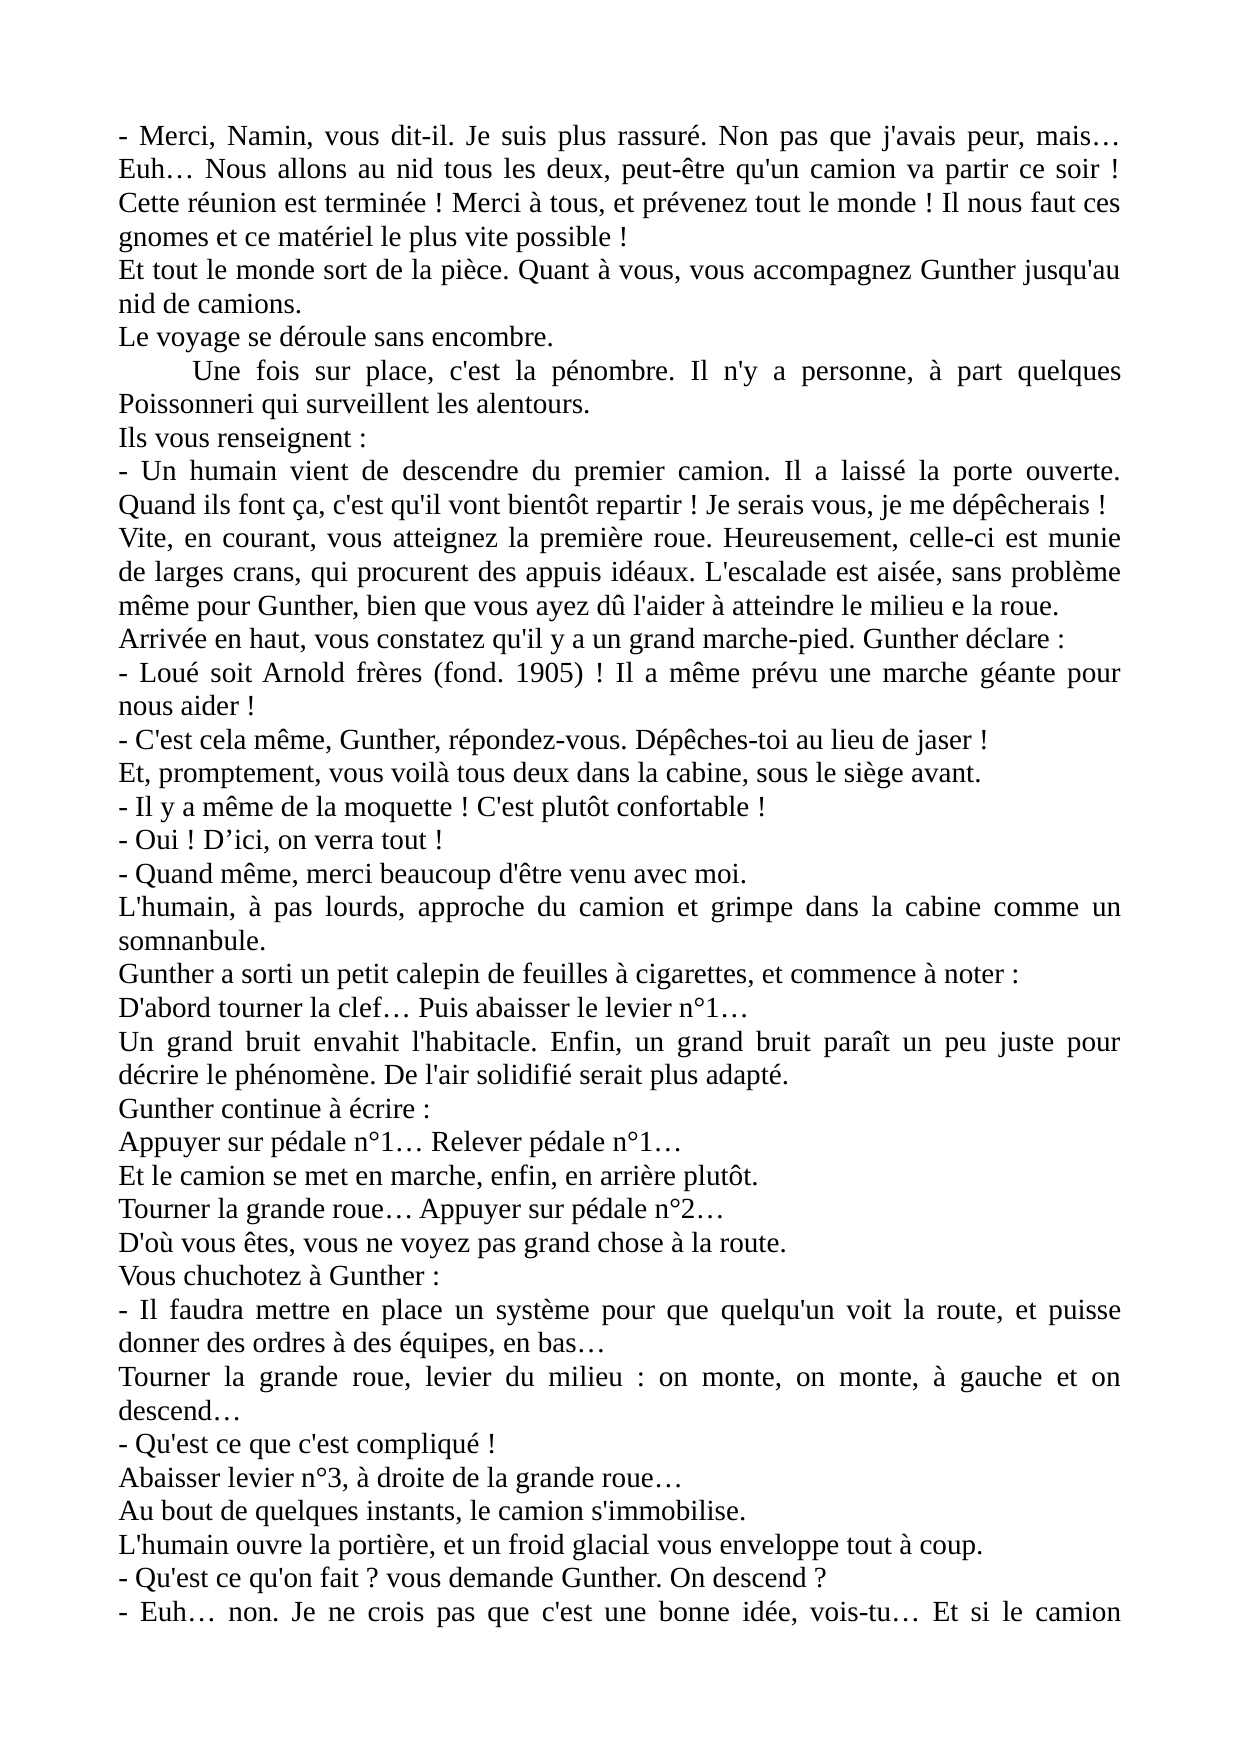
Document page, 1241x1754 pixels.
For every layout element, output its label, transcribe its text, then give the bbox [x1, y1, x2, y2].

text Et, promptement, vous voilà tous deux dans la cabine, sous le siège avant. [118, 755, 1122, 789]
text - Qu'est ce qu'on fait ? vous demande Gunther. On descend ? [118, 1560, 1122, 1594]
text Et le camion se met en marche, enfin, en arrière plutôt. [118, 1158, 1122, 1191]
text D'où vous êtes, vous ne voyez pas grand chose à la route. [118, 1225, 1122, 1258]
text Le voyage se déroule sans encombre. [118, 319, 1122, 353]
text Un grand bruit envahit l'habitacle. Enfin, un grand bruit paraît un peu juste pour décrire le phénomène. De l'air solidifié serait plus adapté. [118, 1024, 1122, 1091]
text Tourner la grande roue, levier du milieu : on monte, on monte, à gauche et on descend… [118, 1359, 1122, 1426]
text L'humain ouvre la portière, et un froid glacial vous enveloppe tout à coup. [118, 1527, 1122, 1560]
text - Oui ! D’ici, on verra tout ! [118, 822, 1122, 856]
text Appuyer sur pédale n°1… Relever pédale n°1… [118, 1124, 1122, 1158]
text - Il y a même de la moquette ! C'est plutôt confortable ! [118, 789, 1122, 822]
text Vite, en courant, vous atteignez la première roue. Heureusement, celle-ci est munie de larges crans, qui procurent des appuis idéaux. L'escalade est aisée, sans problème même pour Gunther, bien que vous ayez dû l'aider à atteindre le milieu e la roue. [118, 521, 1122, 621]
text Et tout le monde sort de la pièce. Quant à vous, vous accompagnez Gunther jusqu'au nid de camions. [118, 252, 1122, 319]
text Gunther continue à écrire : [118, 1091, 1122, 1124]
text - C'est cela même, Gunther, répondez-vous. Dépêches-toi au lieu de jaser ! [118, 722, 1122, 755]
text Tourner la grande roue… Appuyer sur pédale n°2… [118, 1191, 1122, 1225]
text D'abord tourner la clef… Puis abaisser le levier n°1… [118, 990, 1122, 1024]
text - Quand même, merci beaucoup d'être venu avec moi. [118, 856, 1122, 889]
text L'humain, à pas lourds, approche du camion et grimpe dans la cabine comme un somnanbule. [118, 889, 1122, 957]
text Ils vous renseignent : [118, 420, 1122, 453]
text Arrivée en haut, vous constatez qu'il y a un grand marche-pied. Gunther déclare : [118, 621, 1122, 655]
text - Il faudra mettre en place un système pour que quelqu'un voit la route, et puisse donner des ordres à des équipes, en bas… [118, 1292, 1122, 1359]
text - Euh… non. Je ne crois pas que c'est une bonne idée, vois-tu… Et si le camion [118, 1594, 1122, 1627]
text Gunther a sorti un petit calepin de feuilles à cigarettes, et commence à noter : [118, 957, 1122, 990]
text Vous chuchotez à Gunther : [118, 1258, 1122, 1292]
text Au bout de quelques instants, le camion s'immobilise. [118, 1493, 1122, 1527]
text Une fois sur place, c'est la pénombre. Il n'y a personne, à part quelques Poissonneri qui surveillent les alentours. [118, 353, 1122, 420]
text - Qu'est ce que c'est compliqué ! [118, 1426, 1122, 1460]
text - Loué soit Arnold frères (fond. 1905) ! Il a même prévu une marche géante pour nous aider ! [118, 655, 1122, 722]
text - Un humain vient de descendre du premier camion. Il a laissé la porte ouverte. Quand ils font ça, c'est qu'il vont bientôt repartir ! Je serais vous, je me dépêcherais ! [118, 453, 1122, 521]
text Abaisser levier n°3, à droite de la grande roue… [118, 1460, 1122, 1493]
text - Merci, Namin, vous dit-il. Je suis plus rassuré. Non pas que j'avais peur, mais… Euh… Nous allons au nid tous les deux, peut-être qu'un camion va partir ce soir ! Cette réunion est terminée ! Merci à tous, et prévenez tout le monde ! Il nous faut ces gnomes et ce matériel le plus vite possible ! [118, 118, 1122, 252]
